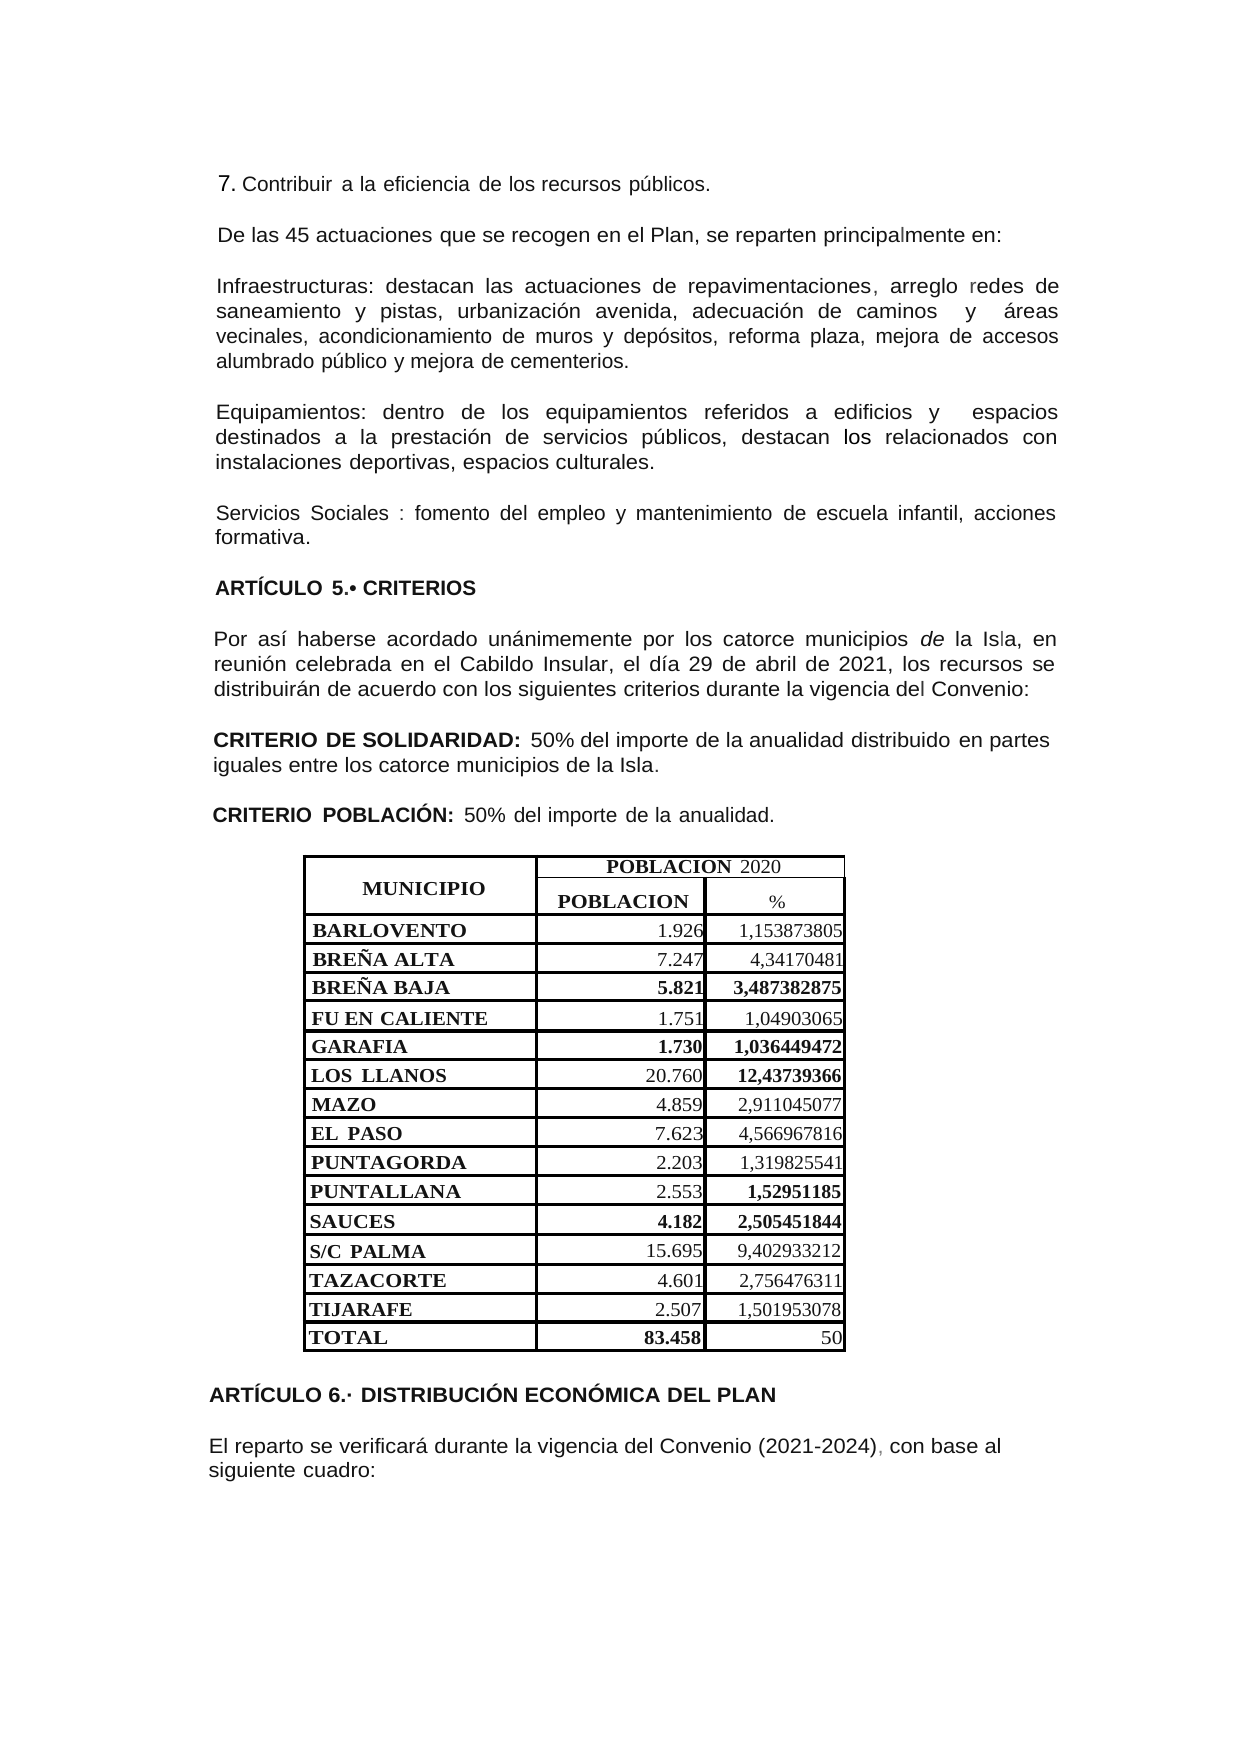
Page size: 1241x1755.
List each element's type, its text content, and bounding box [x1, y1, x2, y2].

table_cell BREÑA BAJA [306, 974, 535, 999]
table_cell LOS LLANOS [306, 1061, 535, 1087]
table_cell 2.507 [538, 1295, 703, 1320]
table_cell 1,036449472 [707, 1033, 843, 1058]
table_cell 20.760 [538, 1061, 703, 1087]
list Contribuir a la eficiencia de los recursos públicos. [218, 170, 1220, 196]
text Servicios Sociales : fomento del empleo y mantenimiento de escuela infantil, acciones formativa. [215, 501, 1057, 549]
table_cell 83.458 [538, 1324, 703, 1349]
table_cell 1.730 [538, 1033, 703, 1058]
table_cell TAZACORTE [306, 1266, 535, 1292]
table_cell 1,501953078 [707, 1295, 843, 1320]
table_cell 1,153873805 [707, 916, 843, 942]
table_cell PUNTALLANA [306, 1177, 535, 1203]
table_cell 50 [707, 1324, 843, 1349]
table_cell 4,34170481 [707, 945, 843, 971]
table_cell 15.695 [538, 1236, 703, 1262]
table_cell % [707, 878, 843, 912]
table_cell 7.247 [538, 945, 703, 971]
table_cell 9,402933212 [707, 1236, 843, 1262]
text Infraestructuras: destacan las actuaciones de repavimentaciones, arreglo redes de saneamiento y pistas, urbanización avenida, adecuación de caminos y áreas vecinales, acondicionamiento de muros y depósitos, reforma plaza, mejora de accesos alumbrado público y mejora de cementerios. [216, 274, 1059, 373]
table_cell SAUCES [306, 1206, 535, 1233]
table_cell S/C PALMA [306, 1236, 535, 1262]
table_cell 1.751 [538, 1002, 703, 1029]
table_cell 4.601 [538, 1266, 703, 1292]
table_cell 12,43739366 [707, 1061, 843, 1087]
subtitle ARTÍCULO 6.· DISTRIBUCIÓN ECONÓMICA DEL PLAN [209, 1383, 1220, 1407]
text De las 45 actuaciones que se recogen en el Plan, se reparten principalmente en: [217, 223, 1220, 247]
table_cell 1,319825541 [707, 1148, 843, 1174]
text Equipamientos: dentro de los equipamientos referidos a edificios y espacios destinados a la prestación de servicios públicos, destacan los relacionados con instalaciones deportivas, espacios culturales. [215, 399, 1058, 474]
table_cell MAZO [306, 1090, 535, 1116]
table_cell 4.859 [538, 1090, 703, 1116]
table_cell 2,756476311 [707, 1266, 843, 1292]
table_cell 2.553 [538, 1177, 703, 1203]
table_cell 1,52951185 [707, 1177, 843, 1203]
text Por así haberse acordado unánimemente por los catorce municipios de la Isla, en reunión celebrada en el Cabildo Insular, el día 29 de abril de 2021, los recursos se distribuirán de acuerdo con los siguientes criterios durante la vigencia del Convenio: [213, 626, 1057, 701]
text CRITERIO DE SOLIDARIDAD: 50% del importe de la anualidad distribuido en partes iguales entre los catorce municipios de la Isla. [213, 728, 1088, 777]
table_cell 4.182 [538, 1206, 703, 1233]
table_cell TOTAL [306, 1324, 535, 1349]
table_cell 3,487382875 [707, 974, 843, 999]
table_cell FU EN CALIENTE [306, 1002, 535, 1029]
table_cell POBLACION [538, 878, 703, 912]
text El reparto se verificará durante la vigencia del Convenio (2021-2024), con base al siguiente cuadro: [208, 1434, 1052, 1482]
table_cell 4,566967816 [707, 1119, 843, 1145]
table_header MUNICIPIO [306, 858, 535, 912]
text CRITERIO POBLACIÓN: 50% del importe de la anualidad. [212, 803, 1220, 827]
table_cell 2,505451844 [707, 1206, 843, 1233]
table_cell 2,911045077 [707, 1090, 843, 1116]
table_cell 5.821 [538, 974, 703, 999]
table_header POBLACION 2020 [538, 858, 844, 877]
table_cell BREÑA ALTA [306, 945, 535, 971]
table_cell BARLOVENTO [306, 916, 535, 942]
table_cell TIJARAFE [306, 1295, 535, 1320]
table_cell EL PASO [306, 1119, 535, 1145]
table_cell 1.926 [538, 916, 703, 942]
table_cell PUNTAGORDA [306, 1148, 535, 1174]
table_cell 1,04903065 [707, 1002, 843, 1029]
table_cell 7.623 [538, 1119, 703, 1145]
subtitle ARTÍCULO 5.• CRITERIOS [215, 575, 1220, 599]
table_cell GARAFIA [306, 1033, 535, 1058]
table_cell 2.203 [538, 1148, 703, 1174]
